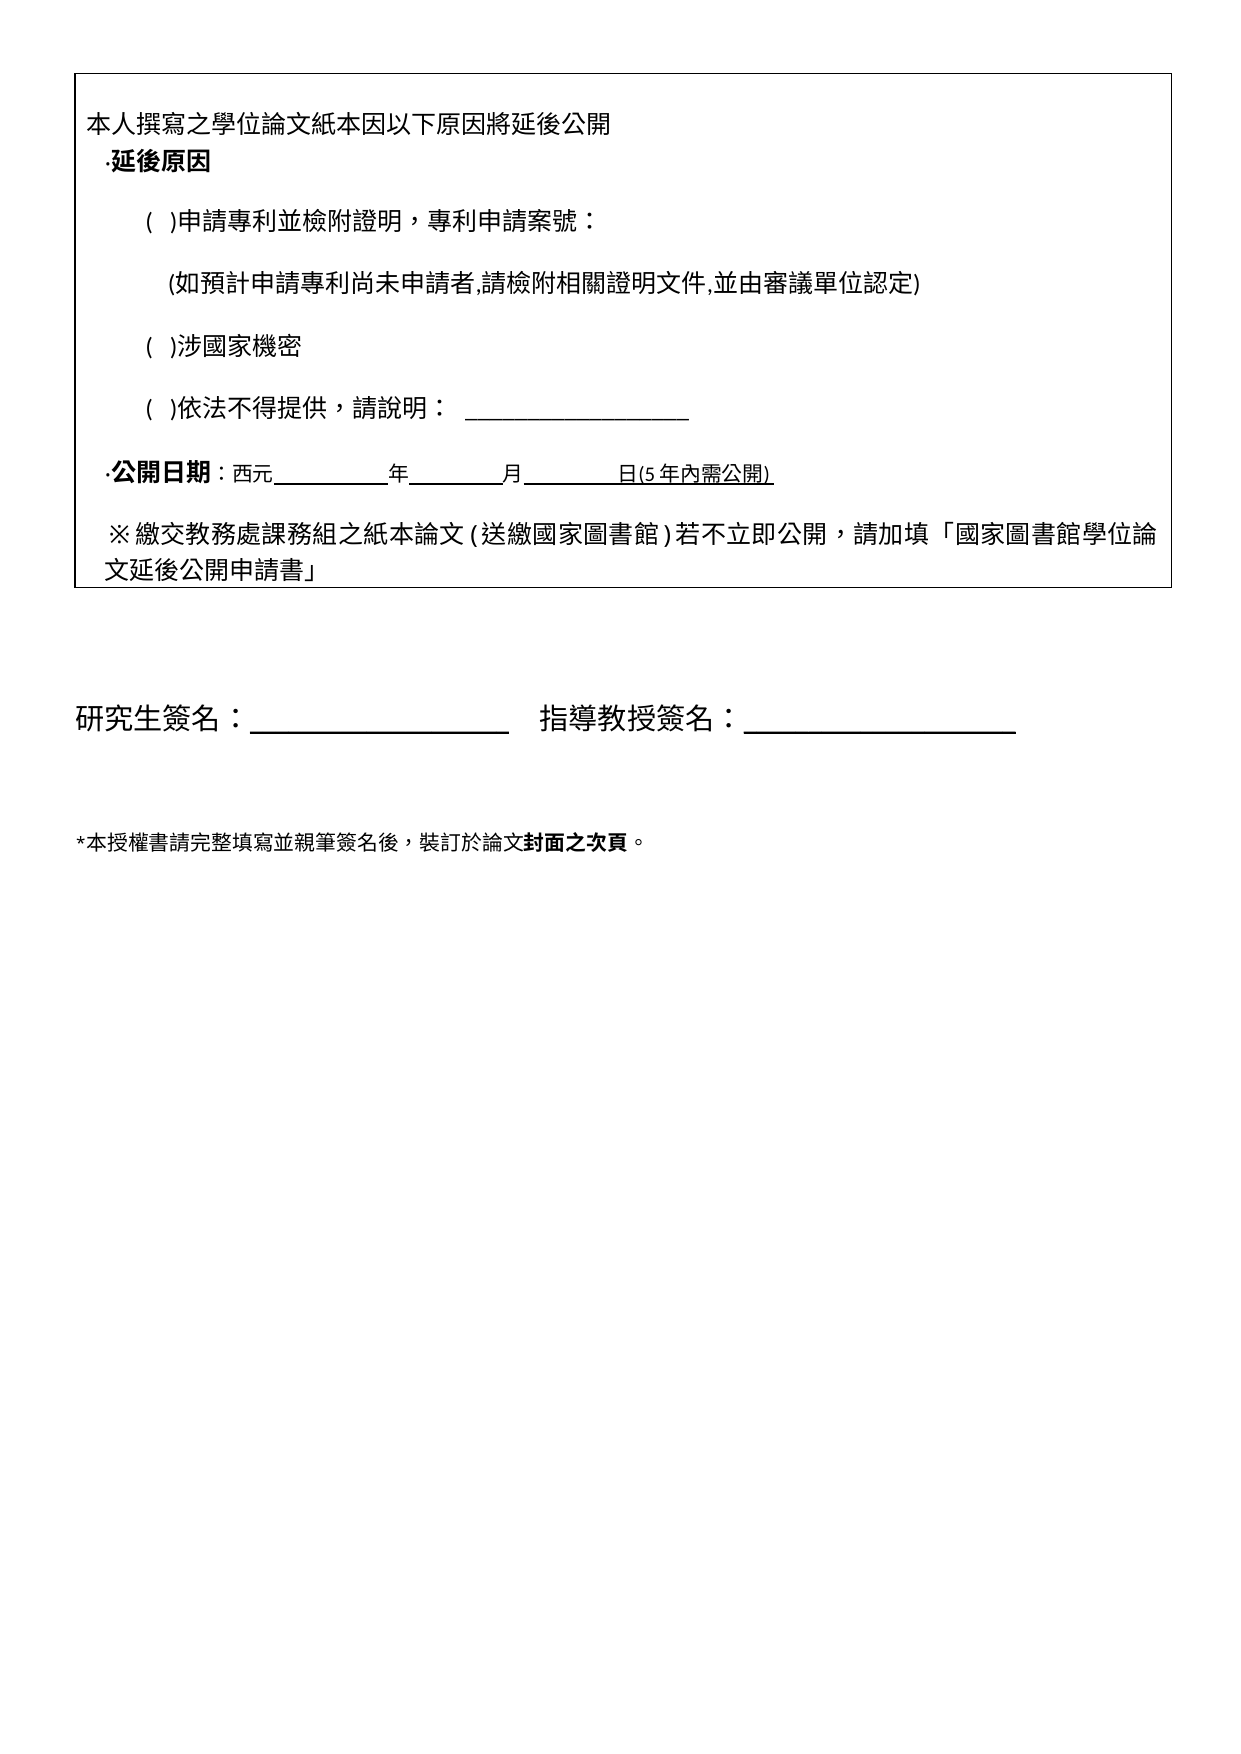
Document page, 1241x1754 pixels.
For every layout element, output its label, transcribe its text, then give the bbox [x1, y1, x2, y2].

text 研究生簽名：____________________ 指導教授簽名：_____________________ [75, 675, 1165, 738]
text *本授權書請完整填寫並親筆簽名後，裝訂於論文封面之次頁。 [75, 800, 1165, 863]
table_cell 本人撰寫之學位論文紙本因以下原因將延後公開 ‧延後原因 ( )申請專利並檢附證明，專利申請案號： (如預計申請專利尚未申請者,請檢附相關證明文件,並由審議單位認定) ( )涉國家機密 ( )依法不得提供，請說明： __________________ ‧公開日期：西元 年 月 日(5年內需公開) ※繳交教務處課務組之紙本論文(送繳國家圖書館)若不立即公開，請加填「國家圖書館學位論文延後公開申請書」 [76, 74, 1171, 587]
